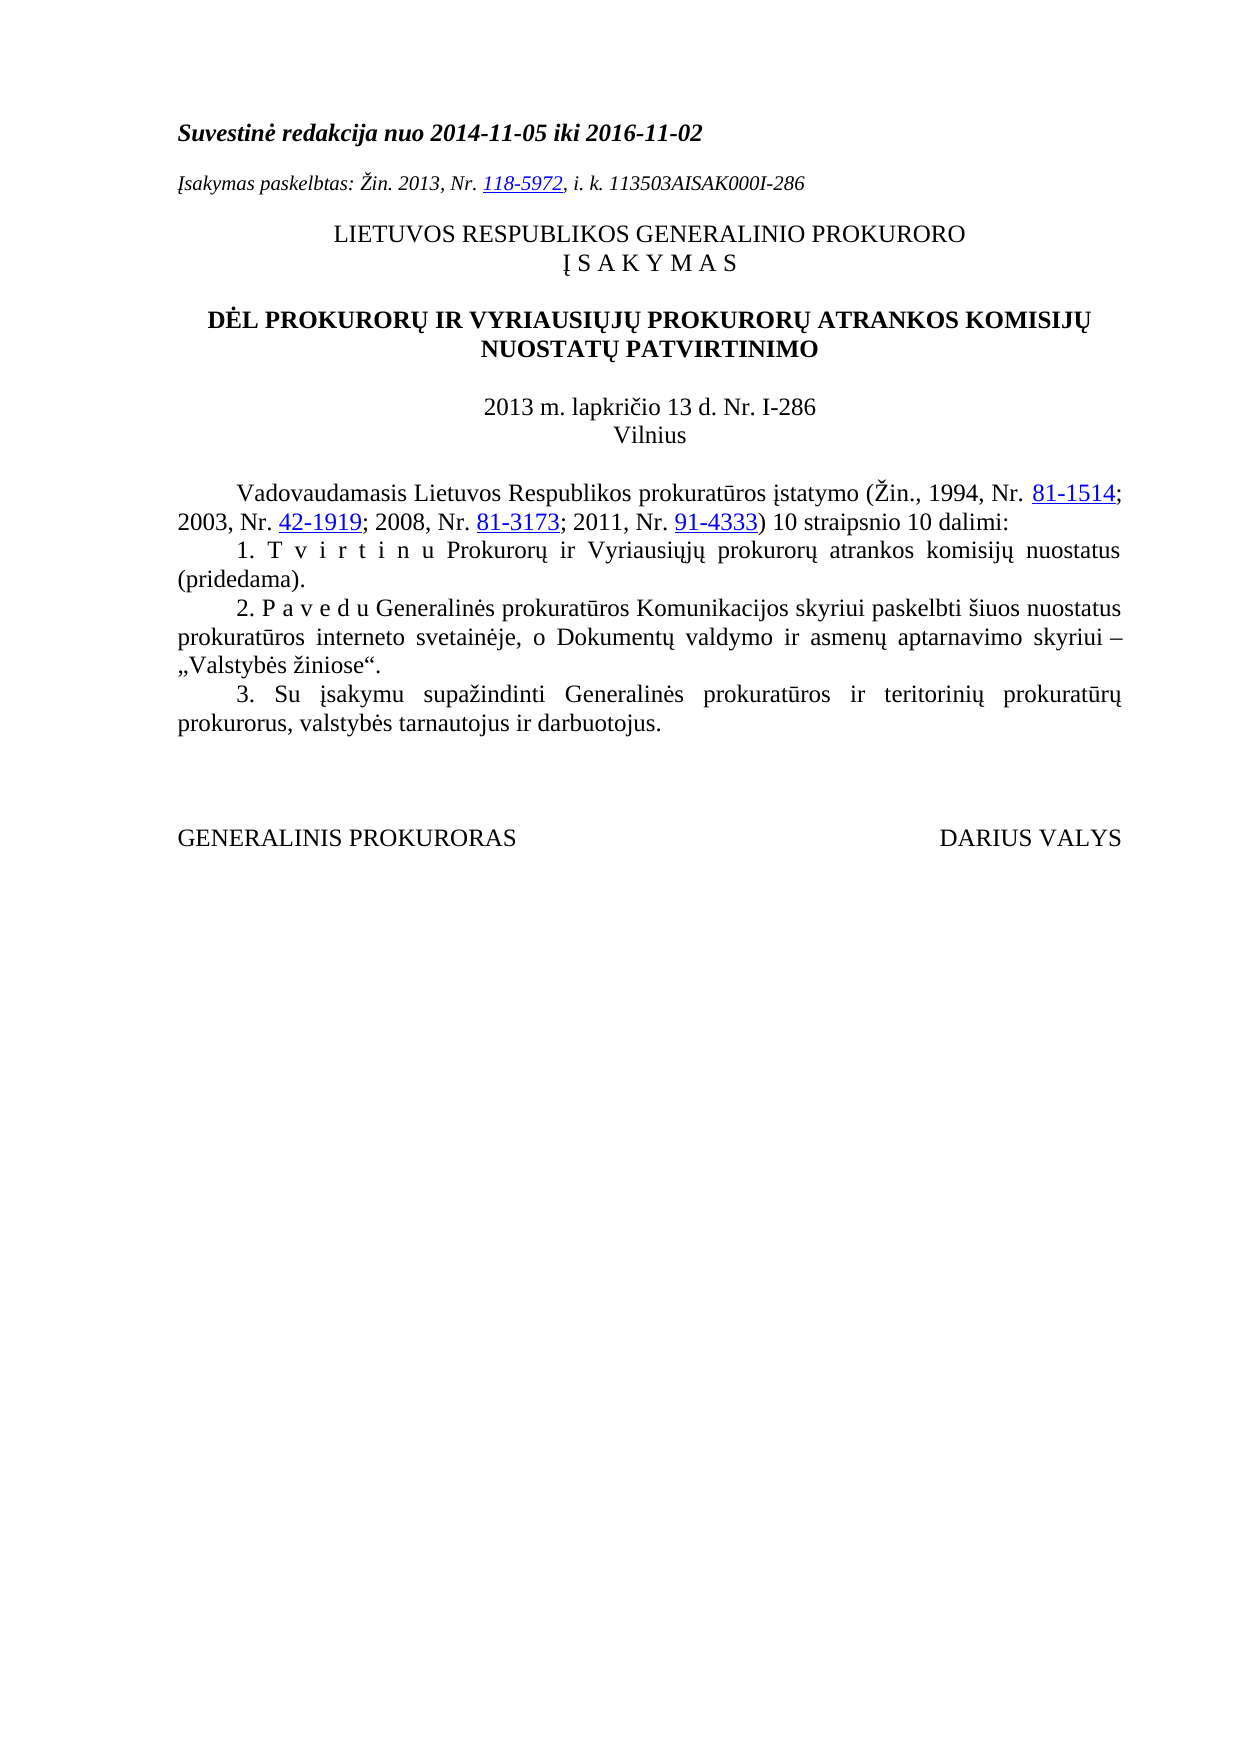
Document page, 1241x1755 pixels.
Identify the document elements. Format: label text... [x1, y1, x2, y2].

text 2013 m. lapkričio 13 d. Nr. I-286 [177, 392, 1122, 420]
text Vadovaudamasis Lietuvos Respublikos prokuratūros įstatymo (Žin., 1994, Nr. 81-1514; 2003, Nr. 42-1919; 2008, Nr. 81-3173; 2011, Nr. 91-4333) 10 straipsnio 10 dalimi: [177, 478, 1122, 535]
text 2. P a v e d u Generalinės prokuratūros Komunikacijos skyriui paskelbti šiuos nuostatus prokuratūros interneto svetainėje, o Dokumentų valdymo ir asmenų aptarnavimo skyriui – „Valstybės žiniose“. [177, 593, 1122, 679]
text LIETUVOS RESPUBLIKOS GENERALINIO PROKURORO [177, 219, 1122, 248]
text 3. Su įsakymu supažindinti Generalinės prokuratūros ir teritorinių prokuratūrų prokurorus, valstybės tarnautojus ir darbuotojus. [177, 679, 1122, 737]
text Vilnius [177, 420, 1122, 449]
text DĖL PROKURORŲ IR VYRIAUSIŲJŲ PROKURORŲ ATRANKOS KOMISIJŲ NUOSTATŲ PATVIRTINIMO [177, 305, 1122, 363]
text Generalinis prokuroras Darius Valys [177, 823, 1122, 852]
text į s a k y m a s [177, 248, 1122, 277]
text Įsakymas paskelbtas: Žin. 2013, Nr. 118-5972, i. k. 113503AISAK000I-286 [177, 171, 1122, 195]
text Suvestinė redakcija nuo 2014-11-05 iki 2016-11-02 [177, 118, 1122, 147]
text 1. T v i r t i n u Prokurorų ir Vyriausiųjų prokurorų atrankos komisijų nuostatus (pridedama). [177, 535, 1122, 593]
